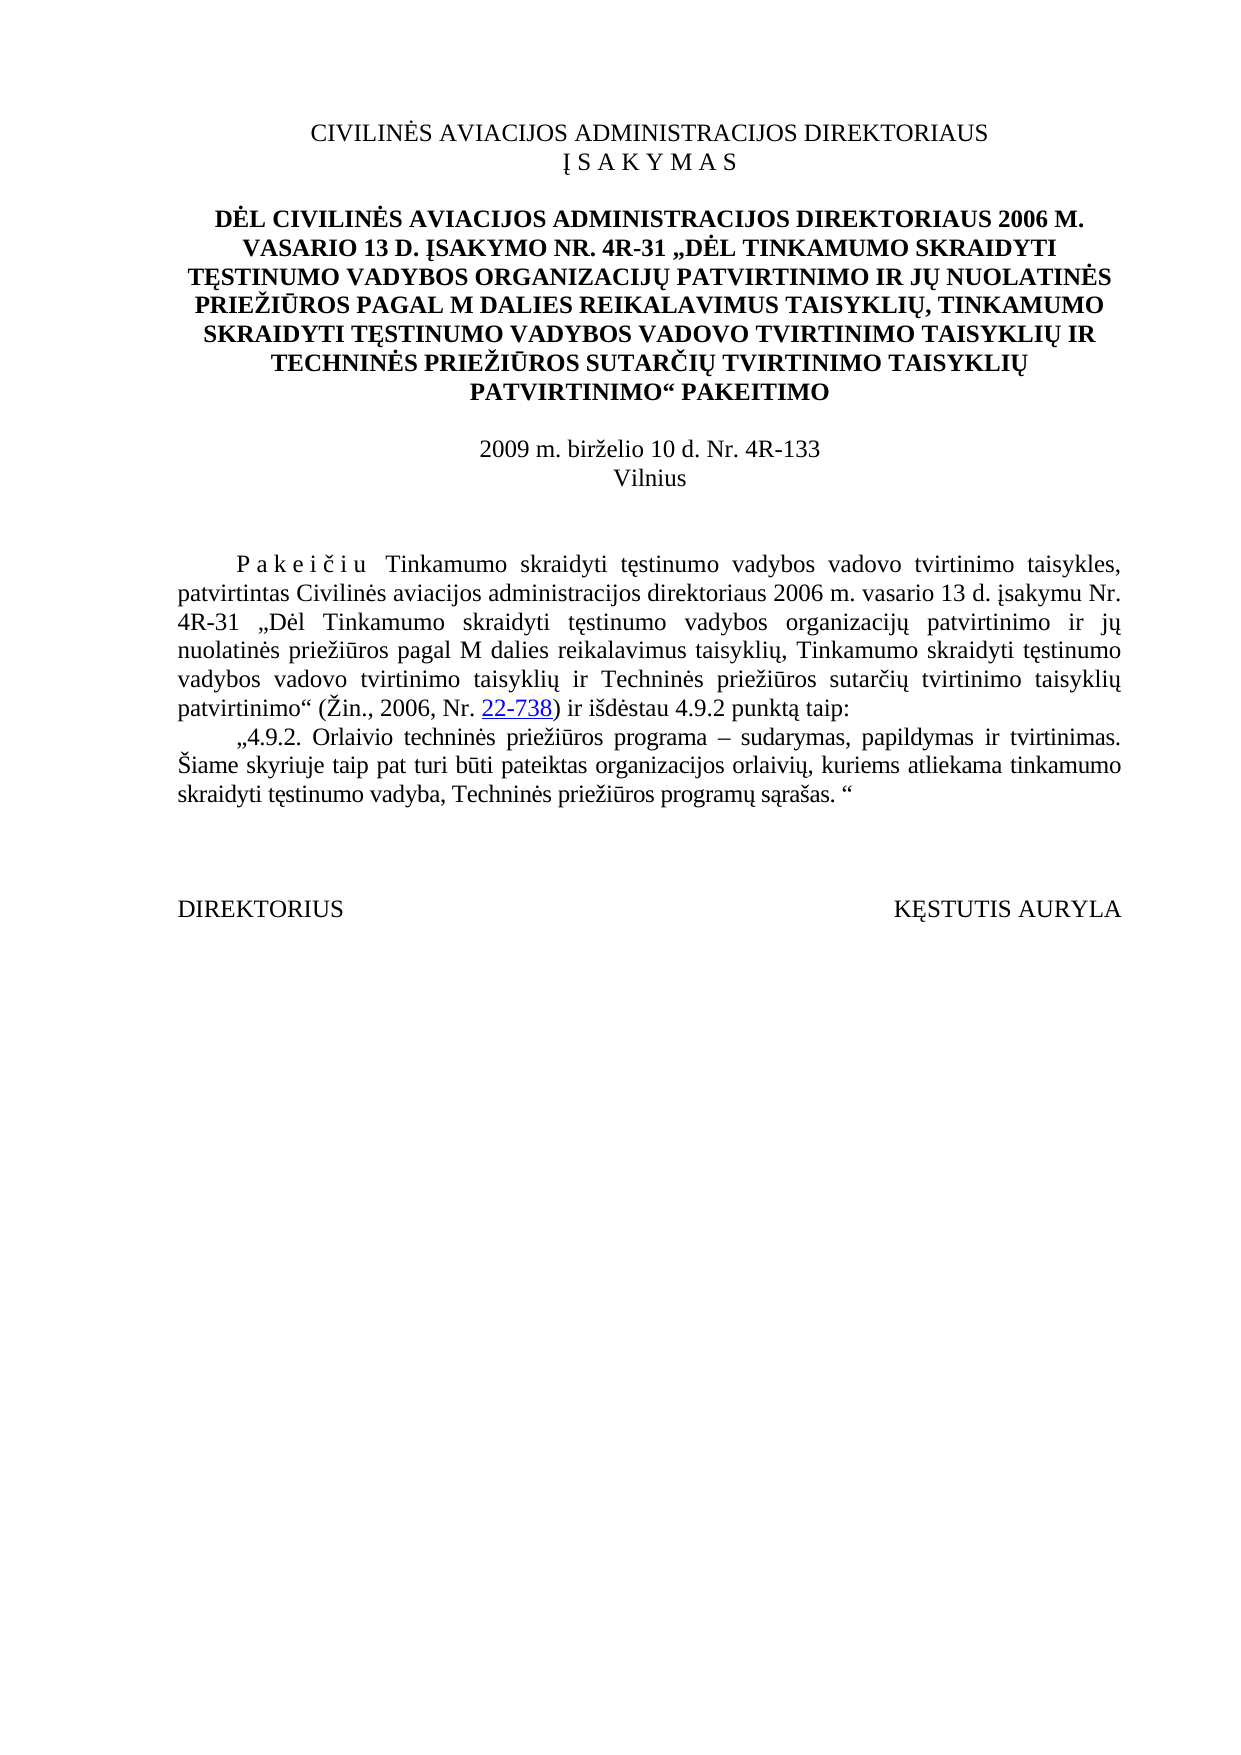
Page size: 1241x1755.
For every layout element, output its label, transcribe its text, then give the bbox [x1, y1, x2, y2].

text CIVILINĖS AVIACIJOS ADMINISTRACIJOS DIREKTORIAUS [177, 118, 1122, 147]
text Pakeičiu Tinkamumo skraidyti tęstinumo vadybos vadovo tvirtinimo taisykles, patvirtintas Civilinės aviacijos administracijos direktoriaus 2006 m. vasario 13 d. įsakymu Nr. 4R-31 „Dėl Tinkamumo skraidyti tęstinumo vadybos organizacijų patvirtinimo ir jų nuolatinės priežiūros pagal M dalies reikalavimus taisyklių, Tinkamumo skraidyti tęstinumo vadybos vadovo tvirtinimo taisyklių ir Techninės priežiūros sutarčių tvirtinimo taisyklių patvirtinimo“ (Žin., 2006, Nr. 22-738) ir išdėstau 4.9.2 punktą taip: [177, 549, 1122, 722]
text DĖL CIVILINĖS AVIACIJOS ADMINISTRACIJOS DIREKTORIAUS 2006 m. VASARIO 13 d. ĮSAKYMO Nr. 4R-31 „DĖL TINKAMUMO SKRAIDYTI TĘSTINUMO VADYBOS ORGANIZACIJŲ PATVIRTINIMO IR JŲ NUOLATINĖS PRIEŽIŪROS PAGAL M DALIES REIKALAVIMUS TAISYKLIŲ, TINKAMUMO SKRAIDYTI TĘSTINUMO VADYBOS VADOVO TVIRTINIMO TAISYKLIŲ IR TECHNINĖS PRIEŽIŪROS SUTARČIŲ TVIRTINIMO TAISYKLIŲ PATVIRTINIMO“ PAKEITIMO [177, 204, 1122, 406]
text Vilnius [177, 463, 1122, 492]
text ĮSAKYMAS [177, 147, 1122, 176]
text 2009 m. birželio 10 d. Nr. 4R-133 [177, 434, 1122, 463]
text Direktorius Kęstutis Auryla [177, 894, 1122, 923]
text „4.9.2. Orlaivio techninės priežiūros programa – sudarymas, papildymas ir tvirtinimas. Šiame skyriuje taip pat turi būti pateiktas organizacijos orlaivių, kuriems atliekama tinkamumo skraidyti tęstinumo vadyba, Techninės priežiūros programų sąrašas. “ [177, 722, 1122, 808]
